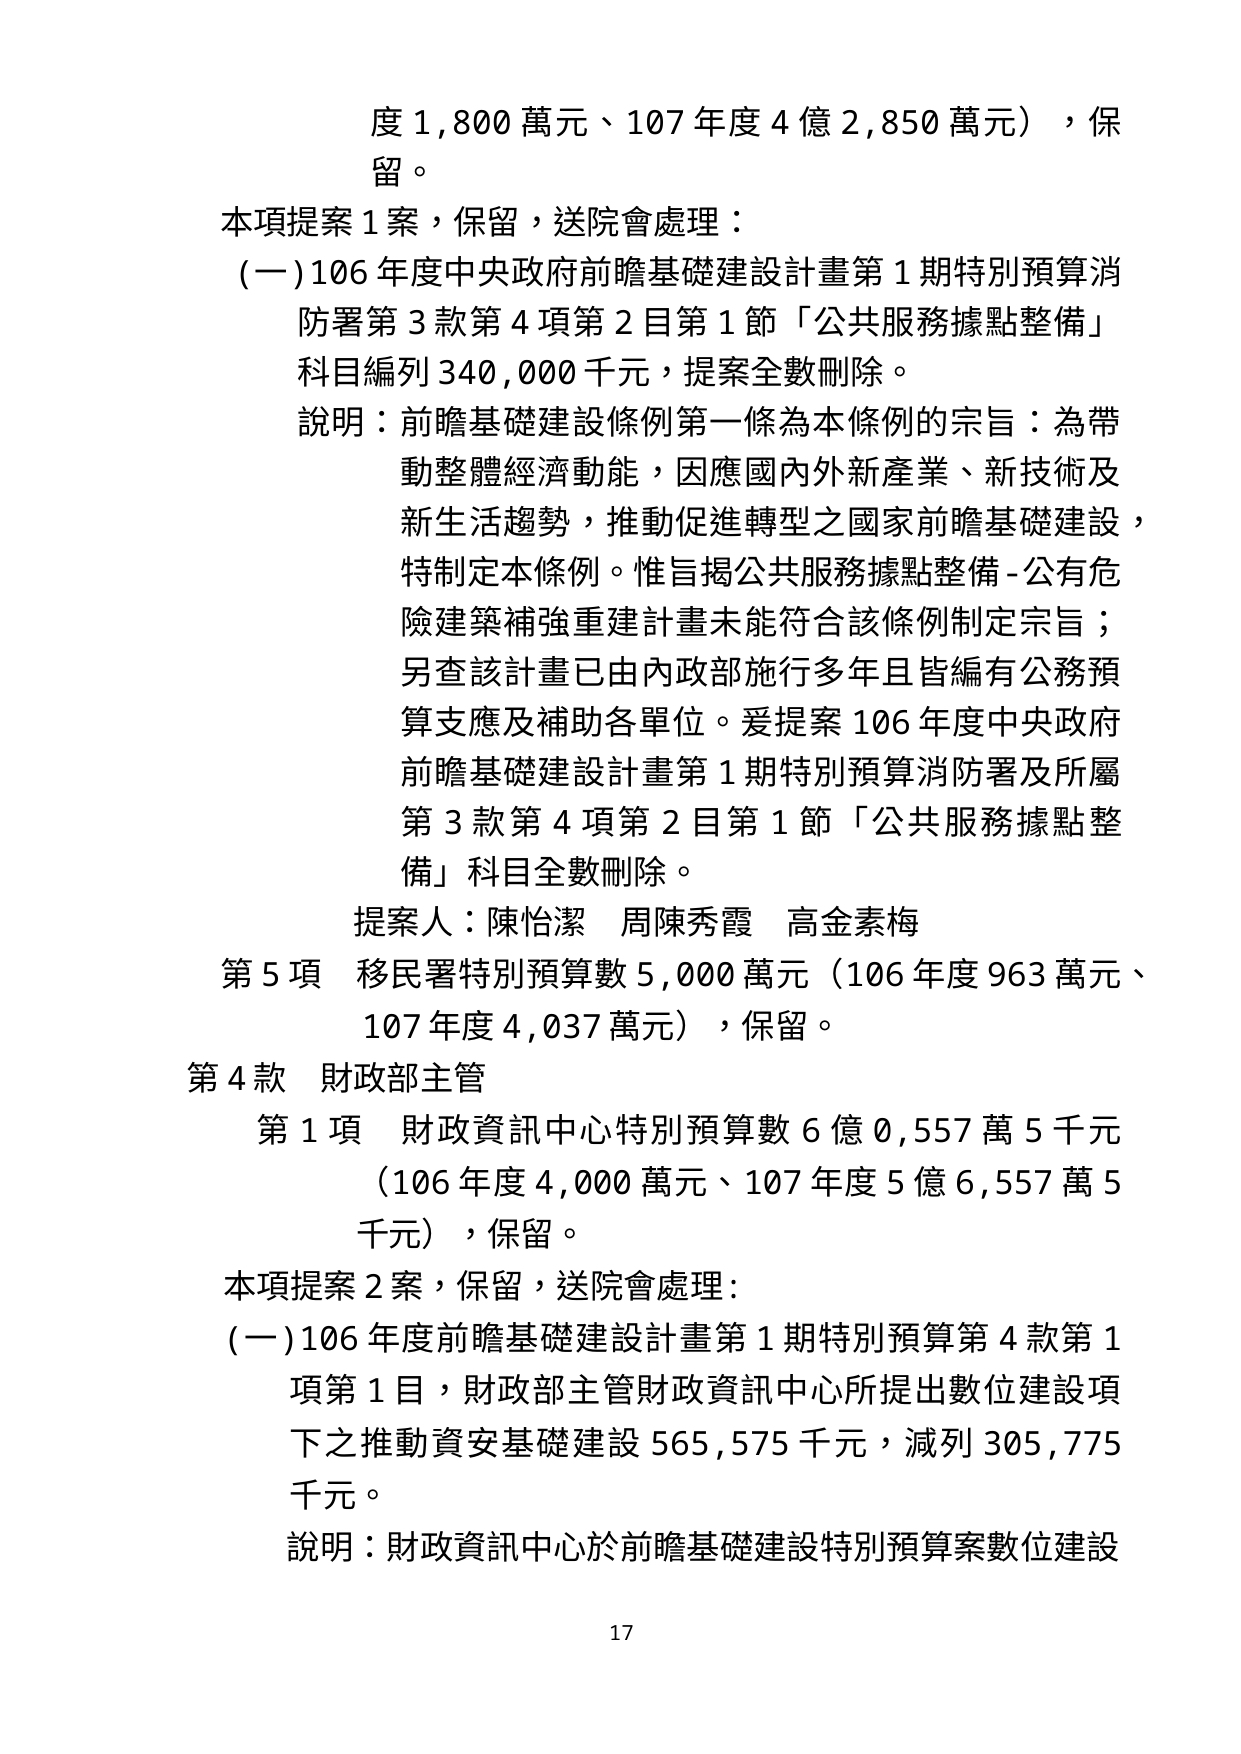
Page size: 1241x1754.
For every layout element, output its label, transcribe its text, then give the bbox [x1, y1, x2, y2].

text 本項提案1案，保留，送院會處理： [220, 194, 1122, 244]
text 第4款 財政部主管 [120, 1049, 1122, 1101]
text (一)106年度中央政府前瞻基礎建設計畫第1期特別預算消防署第3款第4項第2目第1節「公共服務據點整備」科目編列340,000千元，提案全數刪除。 [234, 244, 1122, 394]
text 說明：前瞻基礎建設條例第一條為本條例的宗旨：為帶動整體經濟動能，因應國內外新產業、新技術及新生活趨勢，推動促進轉型之國家前瞻基礎建設，特制定本條例。惟旨揭公共服務據點整備-公有危險建築補強重建計畫未能符合該條例制定宗旨；另查該計畫已由內政部施行多年且皆編有公務預算支應及補助各單位。爰提案106年度中央政府前瞻基礎建設計畫第1期特別預算消防署及所屬第3款第4項第2目第1節「公共服務據點整備」科目全數刪除。 [297, 394, 1122, 894]
text 提案人：陳怡潔 周陳秀霞 高金素梅 [120, 894, 1122, 944]
text 本項提案2案，保留，送院會處理: [120, 1257, 1122, 1309]
text 第5項 移民署特別預算數5,000萬元（106年度963萬元、107年度4,037萬元），保留。 [220, 944, 1122, 1049]
text 度1,800萬元、107年度4億2,850萬元），保留。 [220, 94, 1122, 194]
text (一)106年度前瞻基礎建設計畫第1期特別預算第4款第1項第1目，財政部主管財政資訊中心所提出數位建設項下之推動資安基礎建設565,575千元，減列305,775千元。 [223, 1309, 1122, 1517]
text 說明：財政資訊中心於前瞻基礎建設特別預算案數位建設項下之「建構公教體系綠能雲端資料中心」計畫中，為強化資安防護汰換老舊之高風險資訊設備共編列415,575千元。經查，「建構公教體系綠能雲端資料中心」計畫與財政資訊中心年度預算執行中之「建構財政雲端服務網」計畫內容相近，皆有編列資訊軟硬體之設備費用，故恐有重複編列之嫌。且汰換老舊之個人電腦與路由器等硬體設備屬各公務機關年度預算所例常編列之支出項目，與預算算法八十三條規範之特別預算編列之意旨不符，爰提案減列415,575千元。 [287, 1517, 1122, 1569]
text 第1項 財政資訊中心特別預算數6億0,557萬5千元（106年度4,000萬元、107年度5億6,557萬5 千元），保留。 [120, 1101, 1122, 1257]
